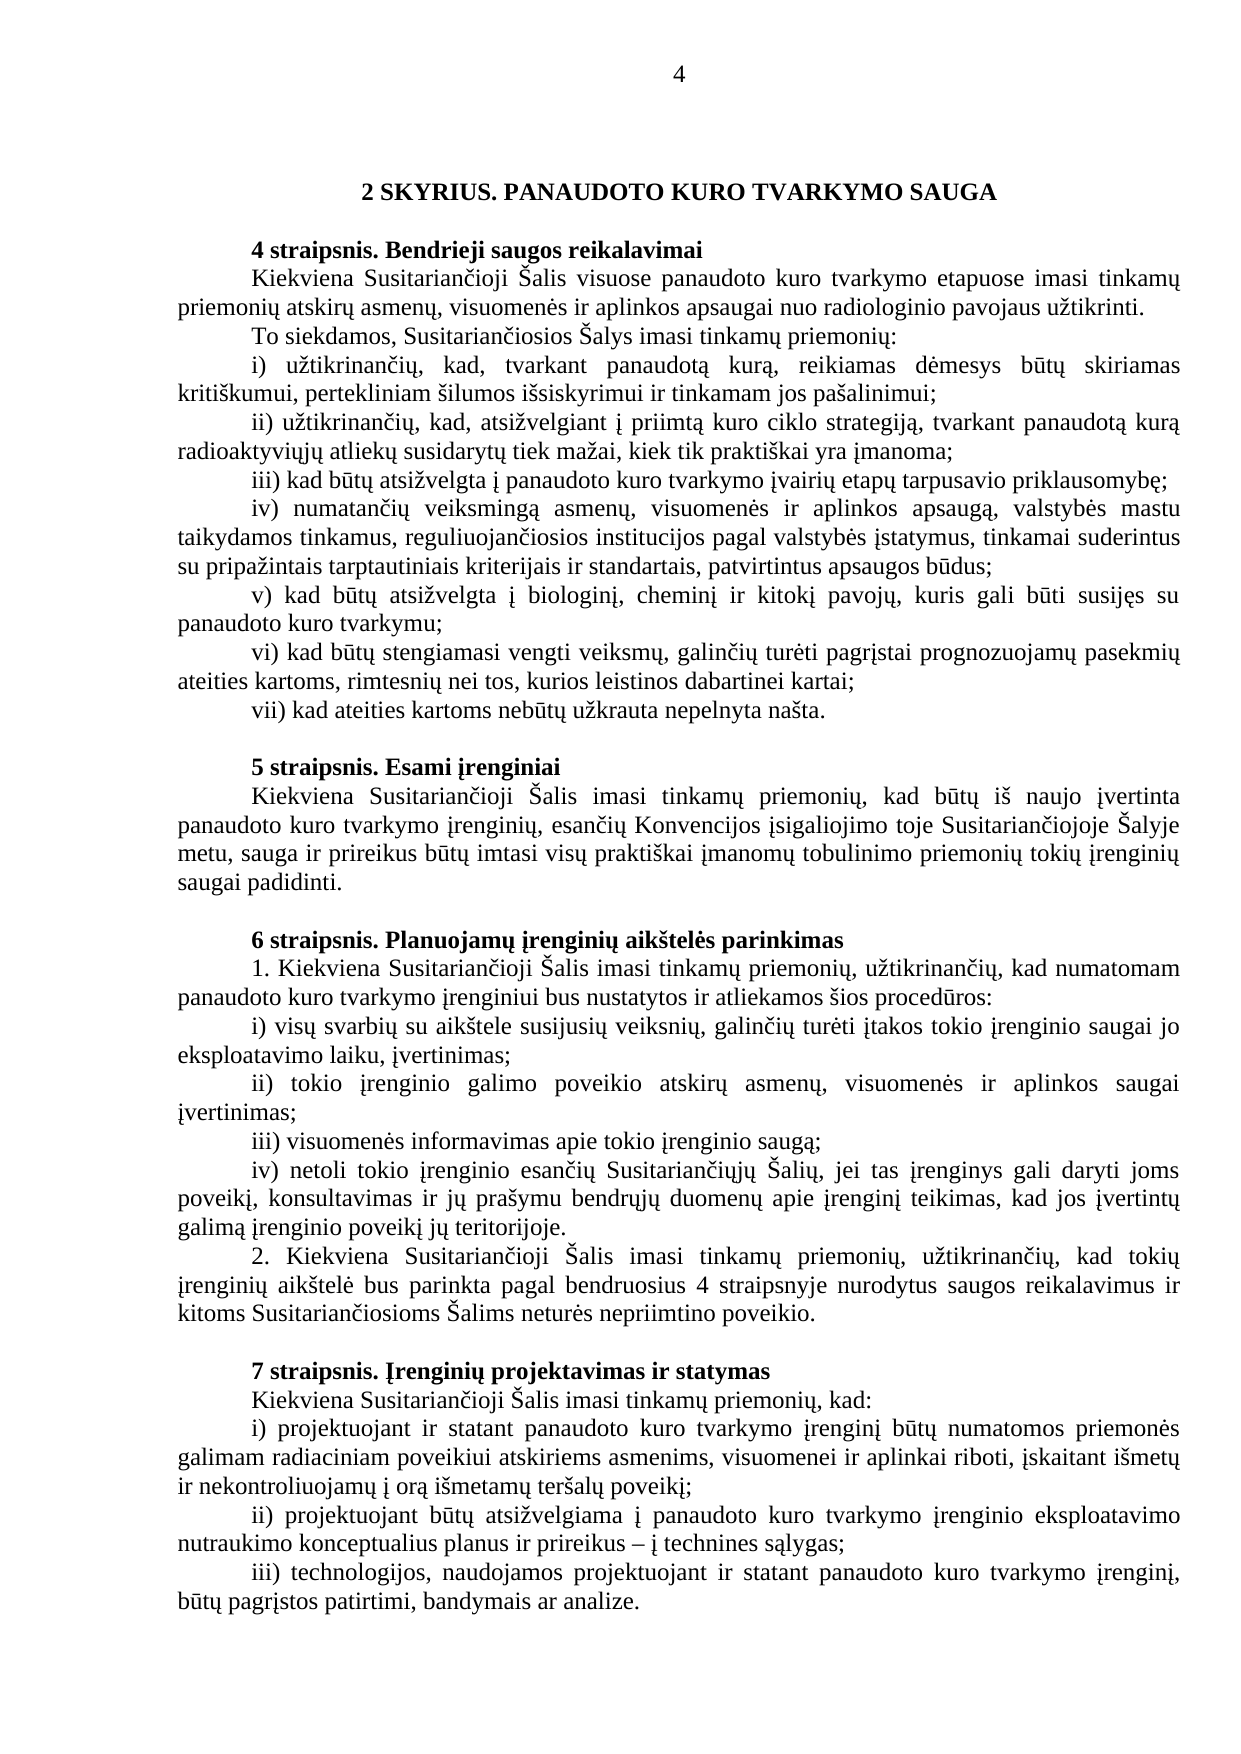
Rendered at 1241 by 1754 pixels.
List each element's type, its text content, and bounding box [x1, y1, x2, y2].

text Kiekviena Susitariančioji Šalis visuose panaudoto kuro tvarkymo etapuose imasi tinkamų priemonių atskirų asmenų, visuomenės ir aplinkos apsaugai nuo radiologinio pavojaus užtikrinti. [177, 263, 1181, 321]
text 2. Kiekviena Susitariančioji Šalis imasi tinkamų priemonių, užtikrinančių, kad tokių įrenginių aikštelė bus parinkta pagal bendruosius 4 straipsnyje nurodytus saugos reikalavimus ir kitoms Susitariančiosioms Šalims neturės nepriimtino poveikio. [177, 1241, 1181, 1327]
text 6 straipsnis. Planuojamų įrenginių aikštelės parinkimas [177, 925, 1181, 953]
text vi) kad būtų stengiamasi vengti veiksmų, galinčių turėti pagrįstai prognozuojamų pasekmių ateities kartoms, rimtesnių nei tos, kurios leistinos dabartinei kartai; [177, 637, 1181, 695]
text 5 straipsnis. Esami įrenginiai [177, 752, 1181, 781]
text 2 SKYRIUS. PANAUDOTO KURO TVARKYMO SAUGA [177, 177, 1181, 206]
text To siekdamos, Susitariančiosios Šalys imasi tinkamų priemonių: [177, 321, 1181, 350]
text iii) kad būtų atsižvelgta į panaudoto kuro tvarkymo įvairių etapų tarpusavio priklausomybę; [177, 465, 1181, 493]
text Kiekviena Susitariančioji Šalis imasi tinkamų priemonių, kad būtų iš naujo įvertinta panaudoto kuro tvarkymo įrenginių, esančių Konvencijos įsigaliojimo toje Susitariančiojoje Šalyje metu, sauga ir prireikus būtų imtasi visų praktiškai įmanomų tobulinimo priemonių tokių įrenginių saugai padidinti. [177, 781, 1181, 896]
text i) užtikrinančių, kad, tvarkant panaudotą kurą, reikiamas dėmesys būtų skiriamas kritiškumui, pertekliniam šilumos išsiskyrimui ir tinkamam jos pašalinimui; [177, 350, 1181, 407]
text iii) visuomenės informavimas apie tokio įrenginio saugą; [177, 1126, 1181, 1155]
text v) kad būtų atsižvelgta į biologinį, cheminį ir kitokį pavojų, kuris gali būti susijęs su panaudoto kuro tvarkymu; [177, 580, 1181, 637]
text ii) užtikrinančių, kad, atsižvelgiant į priimtą kuro ciklo strategiją, tvarkant panaudotą kurą radioaktyviųjų atliekų susidarytų tiek mažai, kiek tik praktiškai yra įmanoma; [177, 407, 1181, 465]
text i) visų svarbių su aikštele susijusių veiksnių, galinčių turėti įtakos tokio įrenginio saugai jo eksploatavimo laiku, įvertinimas; [177, 1011, 1181, 1068]
text 1. Kiekviena Susitariančioji Šalis imasi tinkamų priemonių, užtikrinančių, kad numatomam panaudoto kuro tvarkymo įrenginiui bus nustatytos ir atliekamos šios procedūros: [177, 953, 1181, 1011]
text 4 straipsnis. Bendrieji saugos reikalavimai [177, 235, 1181, 263]
text i) projektuojant ir statant panaudoto kuro tvarkymo įrenginį būtų numatomos priemonės galimam radiaciniam poveikiui atskiriems asmenims, visuomenei ir aplinkai riboti, įskaitant išmetų ir nekontroliuojamų į orą išmetamų teršalų poveikį; [177, 1413, 1181, 1500]
text ii) projektuojant būtų atsižvelgiama į panaudoto kuro tvarkymo įrenginio eksploatavimo nutraukimo konceptualius planus ir prireikus – į technines sąlygas; [177, 1500, 1181, 1557]
text iv) netoli tokio įrenginio esančių Susitariančiųjų Šalių, jei tas įrenginys gali daryti joms poveikį, konsultavimas ir jų prašymu bendrųjų duomenų apie įrenginį teikimas, kad jos įvertintų galimą įrenginio poveikį jų teritorijoje. [177, 1155, 1181, 1241]
text vii) kad ateities kartoms nebūtų užkrauta nepelnyta našta. [177, 695, 1181, 723]
text iii) technologijos, naudojamos projektuojant ir statant panaudoto kuro tvarkymo įrenginį, būtų pagrįstos patirtimi, bandymais ar analize. [177, 1557, 1181, 1615]
text 7 straipsnis. Įrenginių projektavimas ir statymas [177, 1356, 1181, 1385]
text Kiekviena Susitariančioji Šalis imasi tinkamų priemonių, kad: [177, 1385, 1181, 1413]
text ii) tokio įrenginio galimo poveikio atskirų asmenų, visuomenės ir aplinkos saugai įvertinimas; [177, 1068, 1181, 1126]
text iv) numatančių veiksmingą asmenų, visuomenės ir aplinkos apsaugą, valstybės mastu taikydamos tinkamus, reguliuojančiosios institucijos pagal valstybės įstatymus, tinkamai suderintus su pripažintais tarptautiniais kriterijais ir standartais, patvirtintus apsaugos būdus; [177, 493, 1181, 580]
